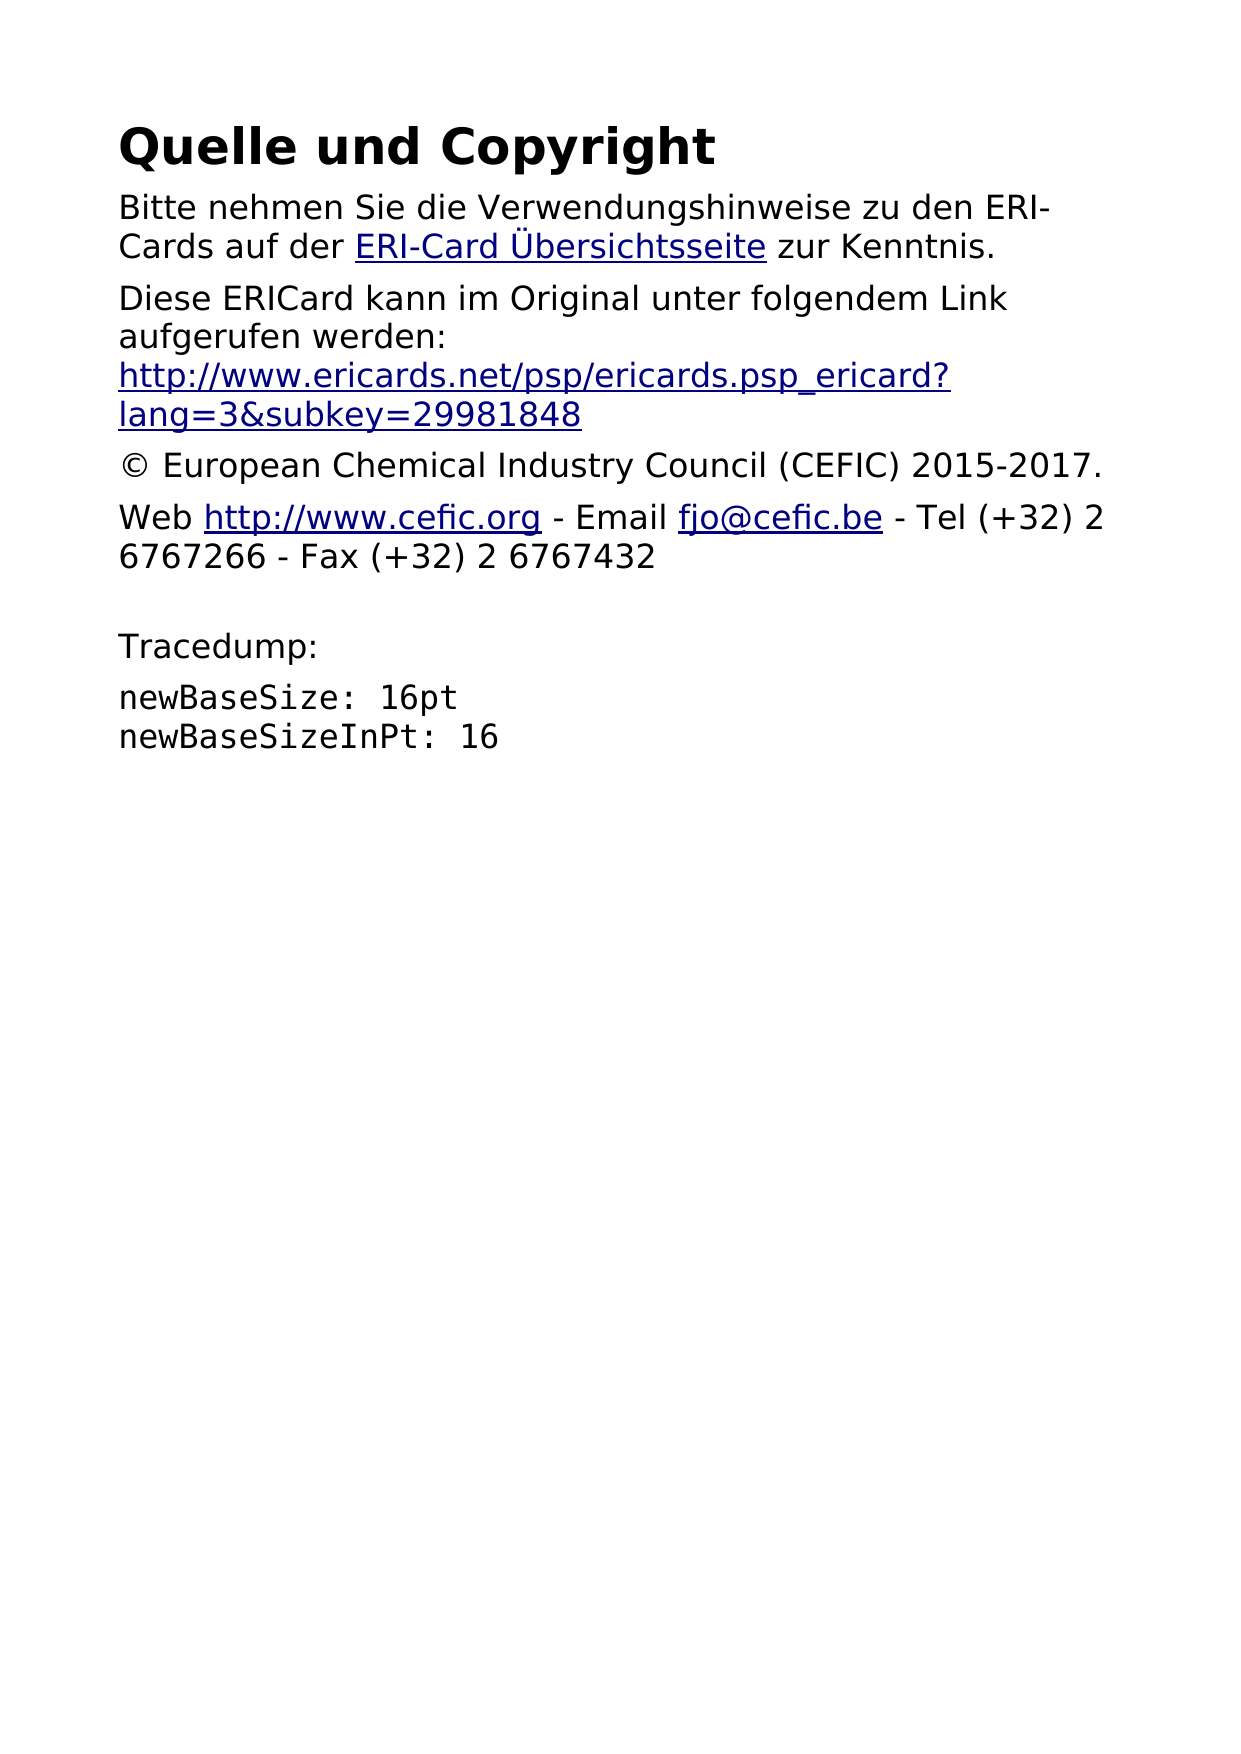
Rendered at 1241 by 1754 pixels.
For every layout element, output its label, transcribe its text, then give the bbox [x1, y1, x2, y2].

subtitle Quelle und Copyright [118, 118, 1122, 176]
text Diese ERICard kann im Original unter folgendem Link aufgerufen werden: http://www.ericards.net/psp/ericards.psp_ericard?lang=3&subkey=29981848 [118, 279, 1122, 434]
text © European Chemical Industry Council (CEFIC) 2015-2017. [118, 447, 1122, 486]
text Tracedump: [118, 588, 1122, 666]
text newBaseSize: 16pt newBaseSizeInPt: 16 [118, 679, 1122, 756]
text Bitte nehmen Sie die Verwendungshinweise zu den ERI-Cards auf der ERI-Card Übersichtsseite zur Kenntnis. [118, 189, 1122, 267]
text Web http://www.cefic.org - Email fjo@cefic.be - Tel (+32) 2 6767266 - Fax (+32) 2 6767432 [118, 498, 1122, 576]
